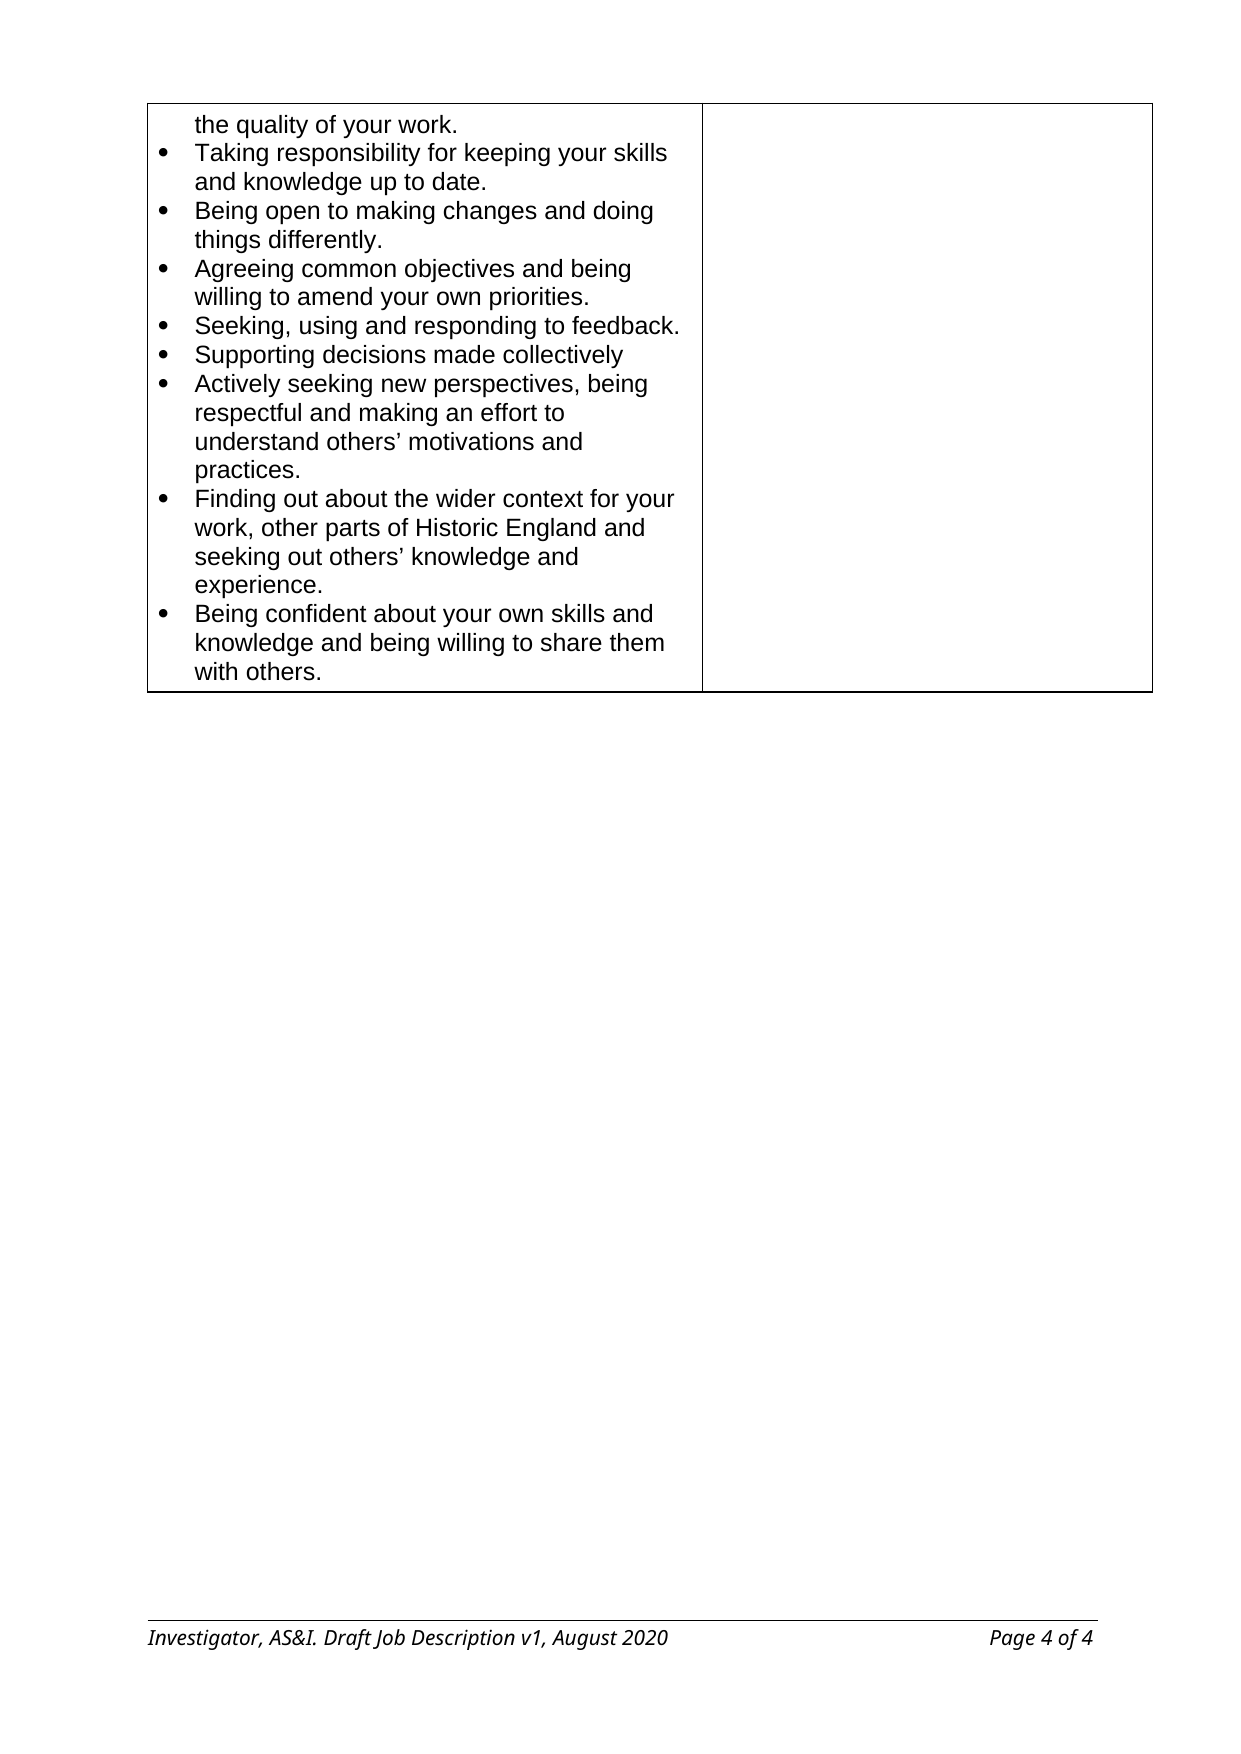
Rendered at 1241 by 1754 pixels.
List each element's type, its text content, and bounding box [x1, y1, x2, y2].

table_cell Using evidence to establish credibility. Delivering high standards and taking pride in the quality of your work. Taking responsibility for keeping your skills and knowledge up to date. Being open to making changes and doing things differently. Agreeing common objectives and being willing to amend your own priorities. Seeking, using and responding to feedback. Supporting decisions made collectively Actively seeking new perspectives, being respectful and making an effort to understand others’ motivations and practices. Finding out about the wider context for your work, other parts of Historic England and seeking out others’ knowledge and experience. Being confident about your own skills and knowledge and being willing to share them with others. [148, 104, 702, 691]
table_cell [703, 104, 1152, 691]
